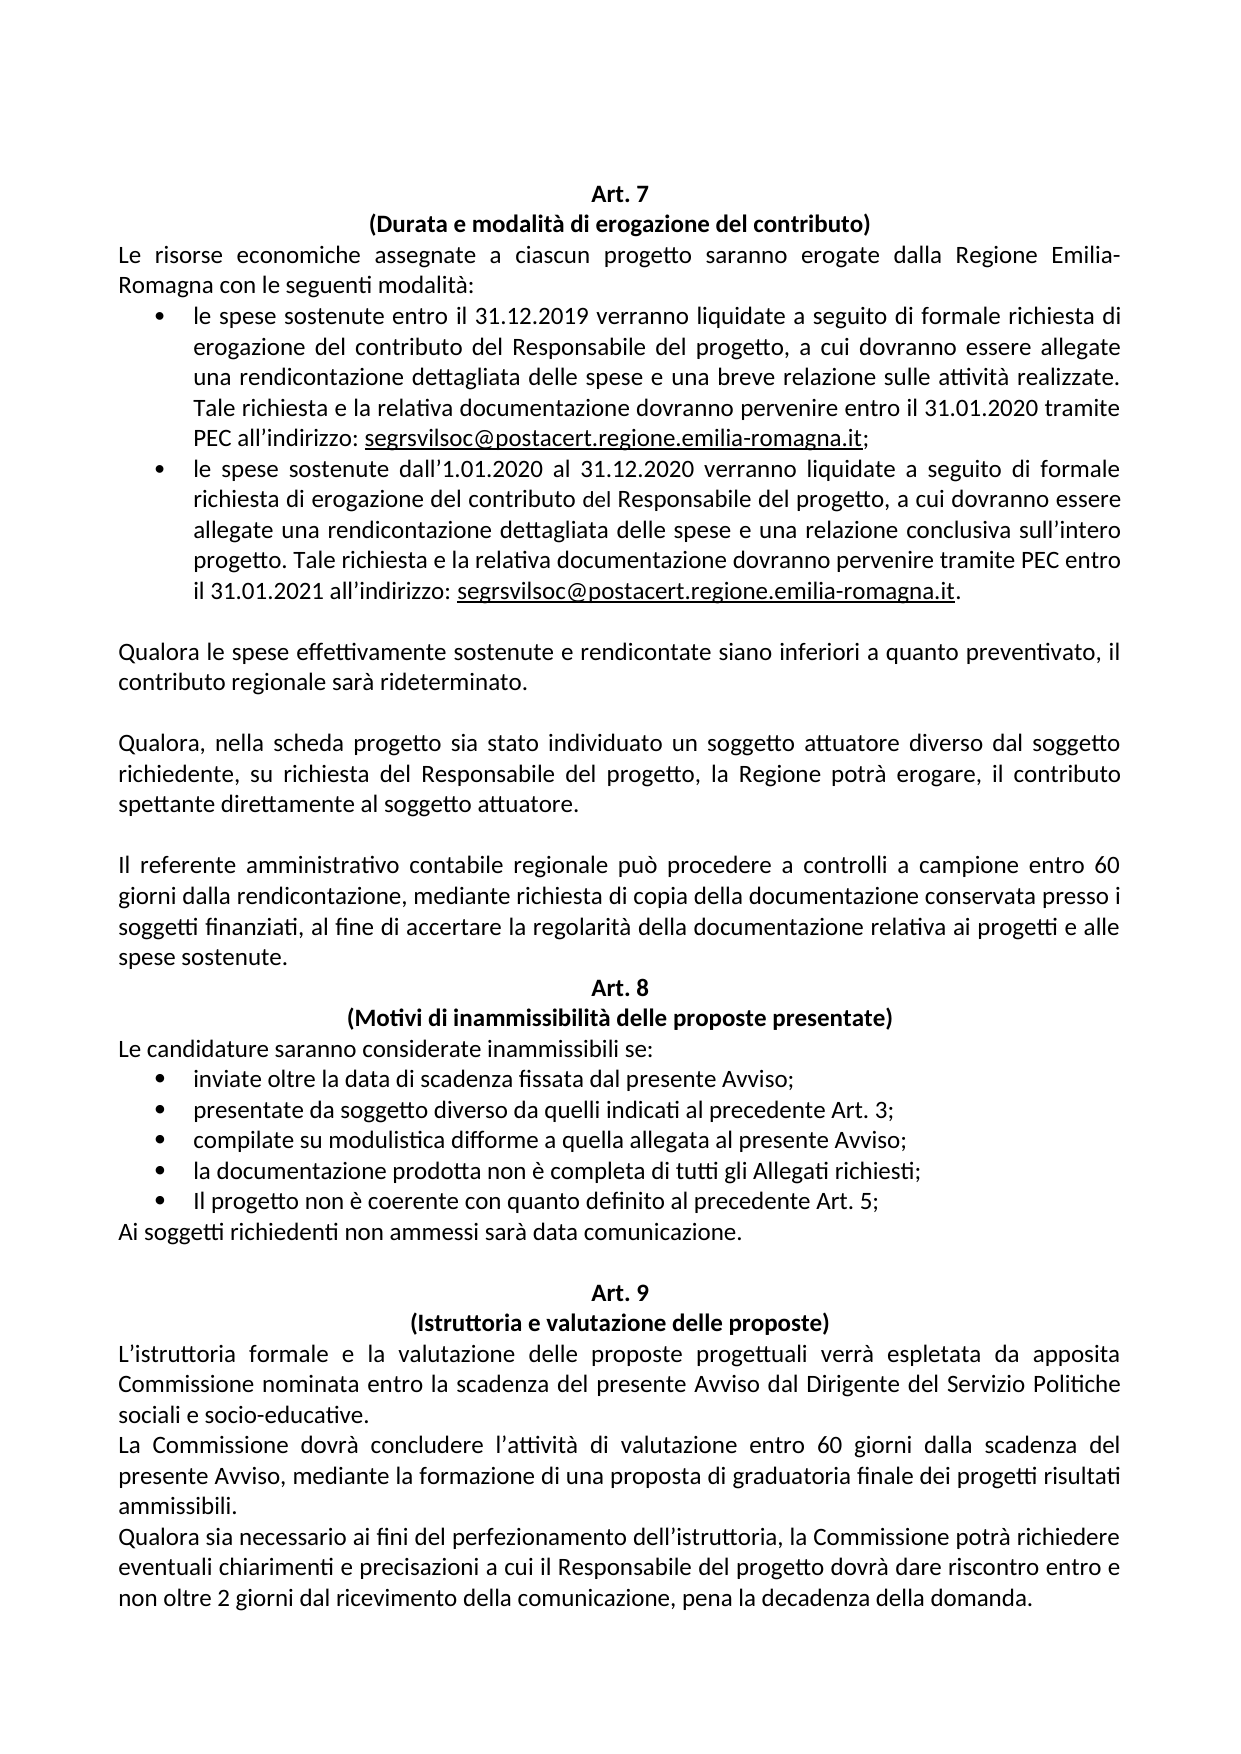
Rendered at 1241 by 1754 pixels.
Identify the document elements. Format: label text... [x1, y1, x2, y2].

text Art. 7 [118, 178, 1122, 209]
text Le candidature saranno considerate inammissibili se: [118, 1033, 1122, 1063]
text (Istruttoria e valutazione delle proposte) [118, 1307, 1122, 1338]
list Il progetto non è coerente con quanto definito al precedente Art. 5; [156, 1185, 1122, 1216]
text La Commissione dovrà concludere l’attività di valutazione entro 60 giorni dalla scadenza del presente Avviso, mediante la formazione di una proposta di graduatoria finale dei progetti risultati ammissibili. [118, 1429, 1122, 1521]
text Qualora le spese effettivamente sostenute e rendicontate siano inferiori a quanto preventivato, il contributo regionale sarà rideterminato. [118, 636, 1122, 697]
list la documentazione prodotta non è completa di tutti gli Allegati richiesti; [156, 1155, 1122, 1185]
text Le risorse economiche assegnate a ciascun progetto saranno erogate dalla Regione Emilia-Romagna con le seguenti modalità: [118, 239, 1122, 300]
text Ai soggetti richiedenti non ammessi sarà data comunicazione. [118, 1216, 1122, 1246]
text (Durata e modalità di erogazione del contributo) [118, 209, 1122, 239]
text Qualora sia necessario ai fini del perfezionamento dell’istruttoria, la Commissione potrà richiedere eventuali chiarimenti e precisazioni a cui il Responsabile del progetto dovrà dare riscontro entro e non oltre 2 giorni dal ricevimento della comunicazione, pena la decadenza della domanda. [118, 1521, 1122, 1613]
text Il referente amministrativo contabile regionale può procedere a controlli a campione entro 60 giorni dalla rendicontazione, mediante richiesta di copia della documentazione conservata presso i soggetti finanziati, al fine di accertare la regolarità della documentazione relativa ai progetti e alle spese sostenute. [118, 849, 1122, 972]
text Art. 9 [118, 1277, 1122, 1307]
list compilate su modulistica difforme a quella allegata al presente Avviso; [156, 1124, 1122, 1155]
text (Motivi di inammissibilità delle proposte presentate) [118, 1002, 1122, 1033]
text Art. 8 [118, 972, 1122, 1002]
list le spese sostenute dall’1.01.2020 al 31.12.2020 verranno liquidate a seguito di formale richiesta di erogazione del contributo del Responsabile del progetto, a cui dovranno essere allegate una rendicontazione dettagliata delle spese e una relazione conclusiva sull’intero progetto. Tale richiesta e la relativa documentazione dovranno pervenire tramite PEC entro il 31.01.2021 all’indirizzo: segrsvilsoc@postacert.regione.emilia-romagna.it. [156, 453, 1122, 605]
list presentate da soggetto diverso da quelli indicati al precedente Art. 3; [156, 1094, 1122, 1124]
text L’istruttoria formale e la valutazione delle proposte progettuali verrà espletata da apposita Commissione nominata entro la scadenza del presente Avviso dal Dirigente del Servizio Politiche sociali e socio-educative. [118, 1338, 1122, 1429]
list le spese sostenute entro il 31.12.2019 verranno liquidate a seguito di formale richiesta di erogazione del contributo del Responsabile del progetto, a cui dovranno essere allegate una rendicontazione dettagliata delle spese e una breve relazione sulle attività realizzate. Tale richiesta e la relativa documentazione dovranno pervenire entro il 31.01.2020 tramite PEC all’indirizzo: segrsvilsoc@postacert.regione.emilia-romagna.it; [156, 300, 1122, 453]
list inviate oltre la data di scadenza fissata dal presente Avviso; [156, 1063, 1122, 1094]
text Qualora, nella scheda progetto sia stato individuato un soggetto attuatore diverso dal soggetto richiedente, su richiesta del Responsabile del progetto, la Regione potrà erogare, il contributo spettante direttamente al soggetto attuatore. [118, 727, 1122, 819]
